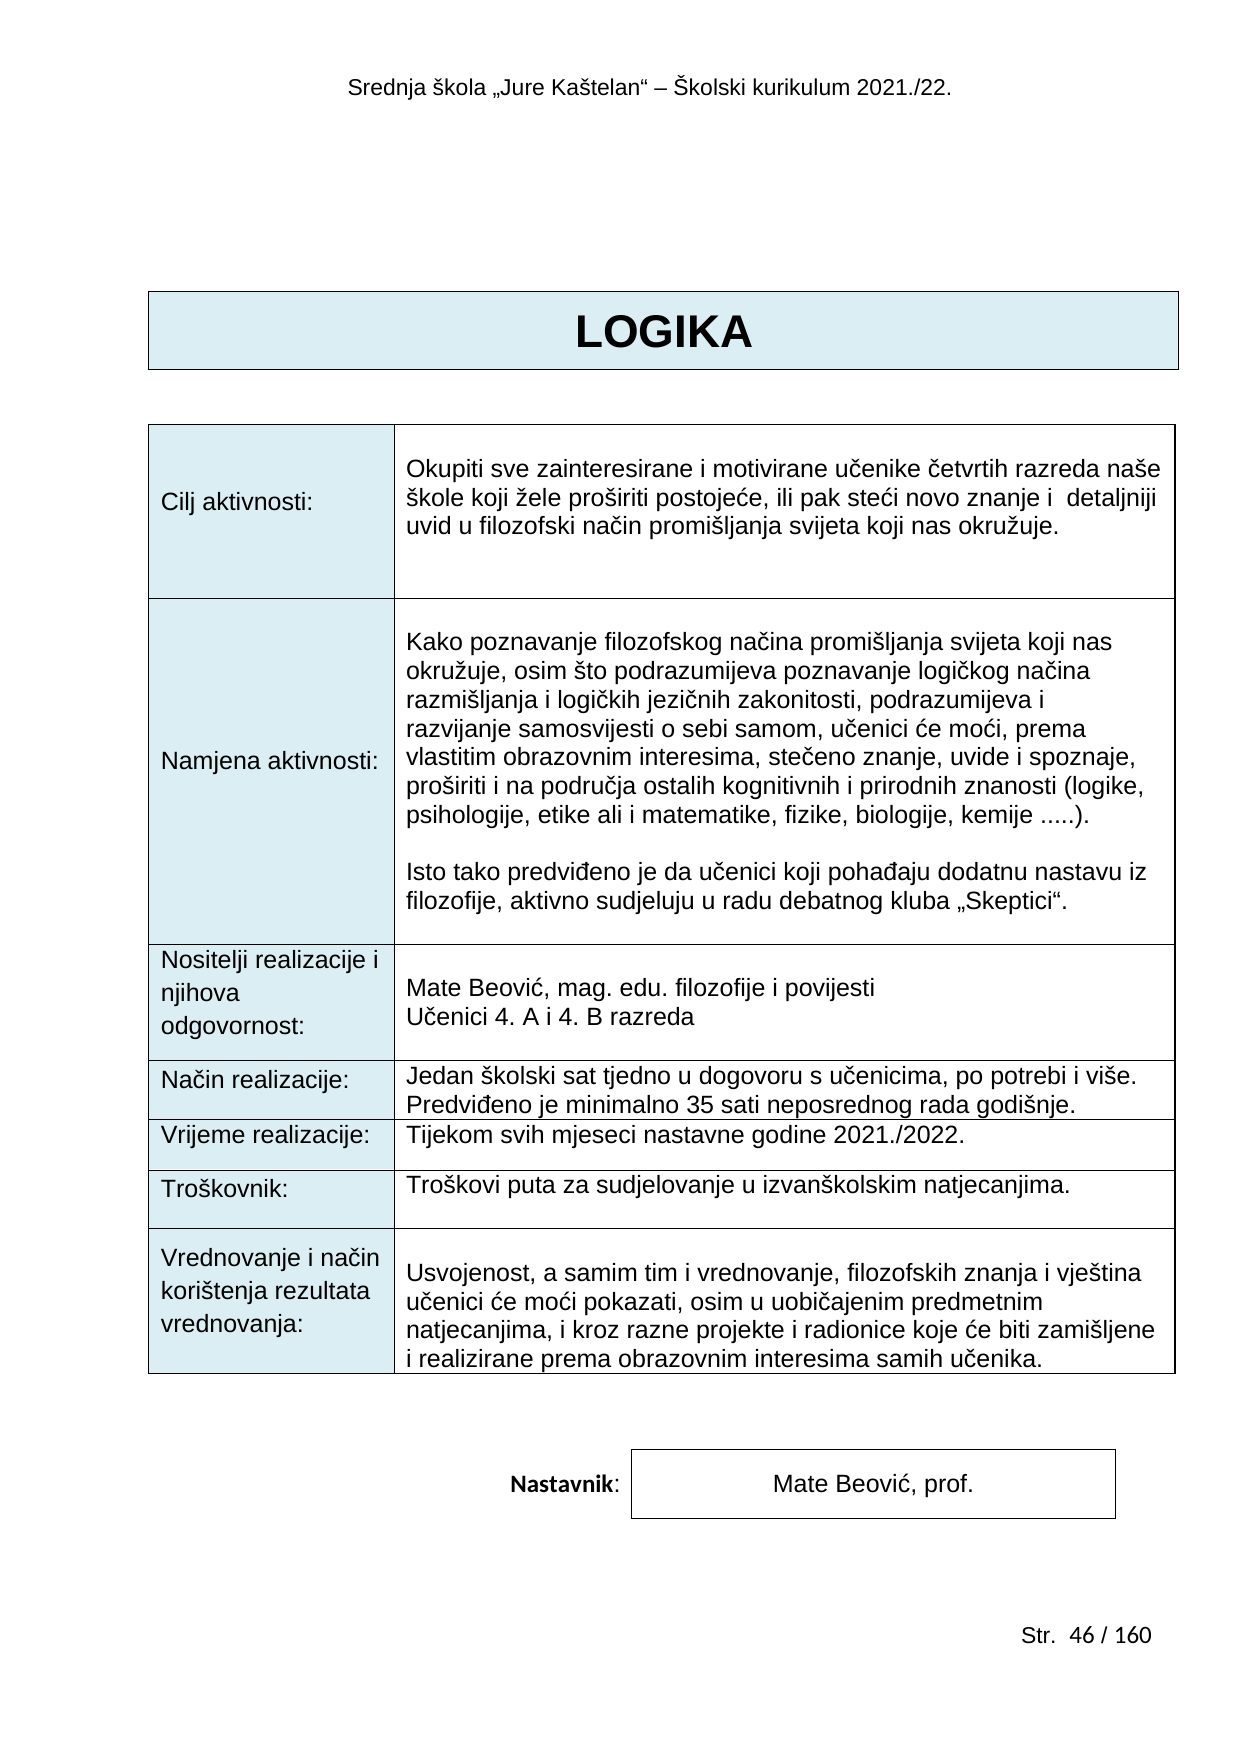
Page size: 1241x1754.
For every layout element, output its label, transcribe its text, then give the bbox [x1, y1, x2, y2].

table_cell Mate Beović, mag. edu. filozofije i povijesti Učenici 4. A i 4. B razreda [395, 945, 1174, 1060]
table_cell Namjena aktivnosti: [149, 599, 394, 944]
table_cell Troškovi puta za sudjelovanje u izvanškolskim natjecanjima. [395, 1171, 1174, 1228]
table_header Cilj aktivnosti: [149, 425, 394, 598]
table_cell Nositelji realizacije i njihova odgovornost: [149, 945, 394, 1060]
table_cell Način realizacije: [149, 1061, 394, 1119]
table_cell Tijekom svih mjeseci nastavne godine 2021./2022. [395, 1120, 1174, 1169]
table_cell Usvojenost, a samim tim i vrednovanje, filozofskih znanja i vještina učenici će moći pokazati, osim u uobičajenim predmetnim natjecanjima, i kroz razne projekte i radionice koje će biti zamišljene i realizirane prema obrazovnim interesima samih učenika. [395, 1229, 1174, 1373]
table_header Okupiti sve zainteresirane i motivirane učenike četvrtih razreda naše škole koji žele proširiti postojeće, ili pak steći novo znanje i detaljniji uvid u filozofski način promišljanja svijeta koji nas okružuje. [395, 425, 1174, 598]
table_header Mate Beović, prof. [632, 1450, 1115, 1518]
table_header Nastavnik: [148, 1449, 631, 1518]
table_cell Jedan školski sat tjedno u dogovoru s učenicima, po potrebi i više. Predviđeno je minimalno 35 sati neposrednog rada godišnje. [395, 1061, 1174, 1119]
table_cell Vrednovanje i način korištenja rezultata vrednovanja: [149, 1229, 394, 1373]
table_cell Troškovnik: [149, 1171, 394, 1228]
table_cell Kako poznavanje filozofskog načina promišljanja svijeta koji nas okružuje, osim što podrazumijeva poznavanje logičkog načina razmišljanja i logičkih jezičnih zakonitosti, podrazumijeva i razvijanje samosvijesti o sebi samom, učenici će moći, prema vlastitim obrazovnim interesima, stečeno znanje, uvide i spoznaje, proširiti i na područja ostalih kognitivnih i prirodnih znanosti (logike, psihologije, etike ali i matematike, fizike, biologije, kemije .....). Isto tako predviđeno je da učenici koji pohađaju dodatnu nastavu iz filozofije, aktivno sudjeluju u radu debatnog kluba „Skeptici“. [395, 599, 1174, 944]
table_header LOGIKA [149, 292, 1178, 369]
table_cell Vrijeme realizacije: [149, 1120, 394, 1169]
